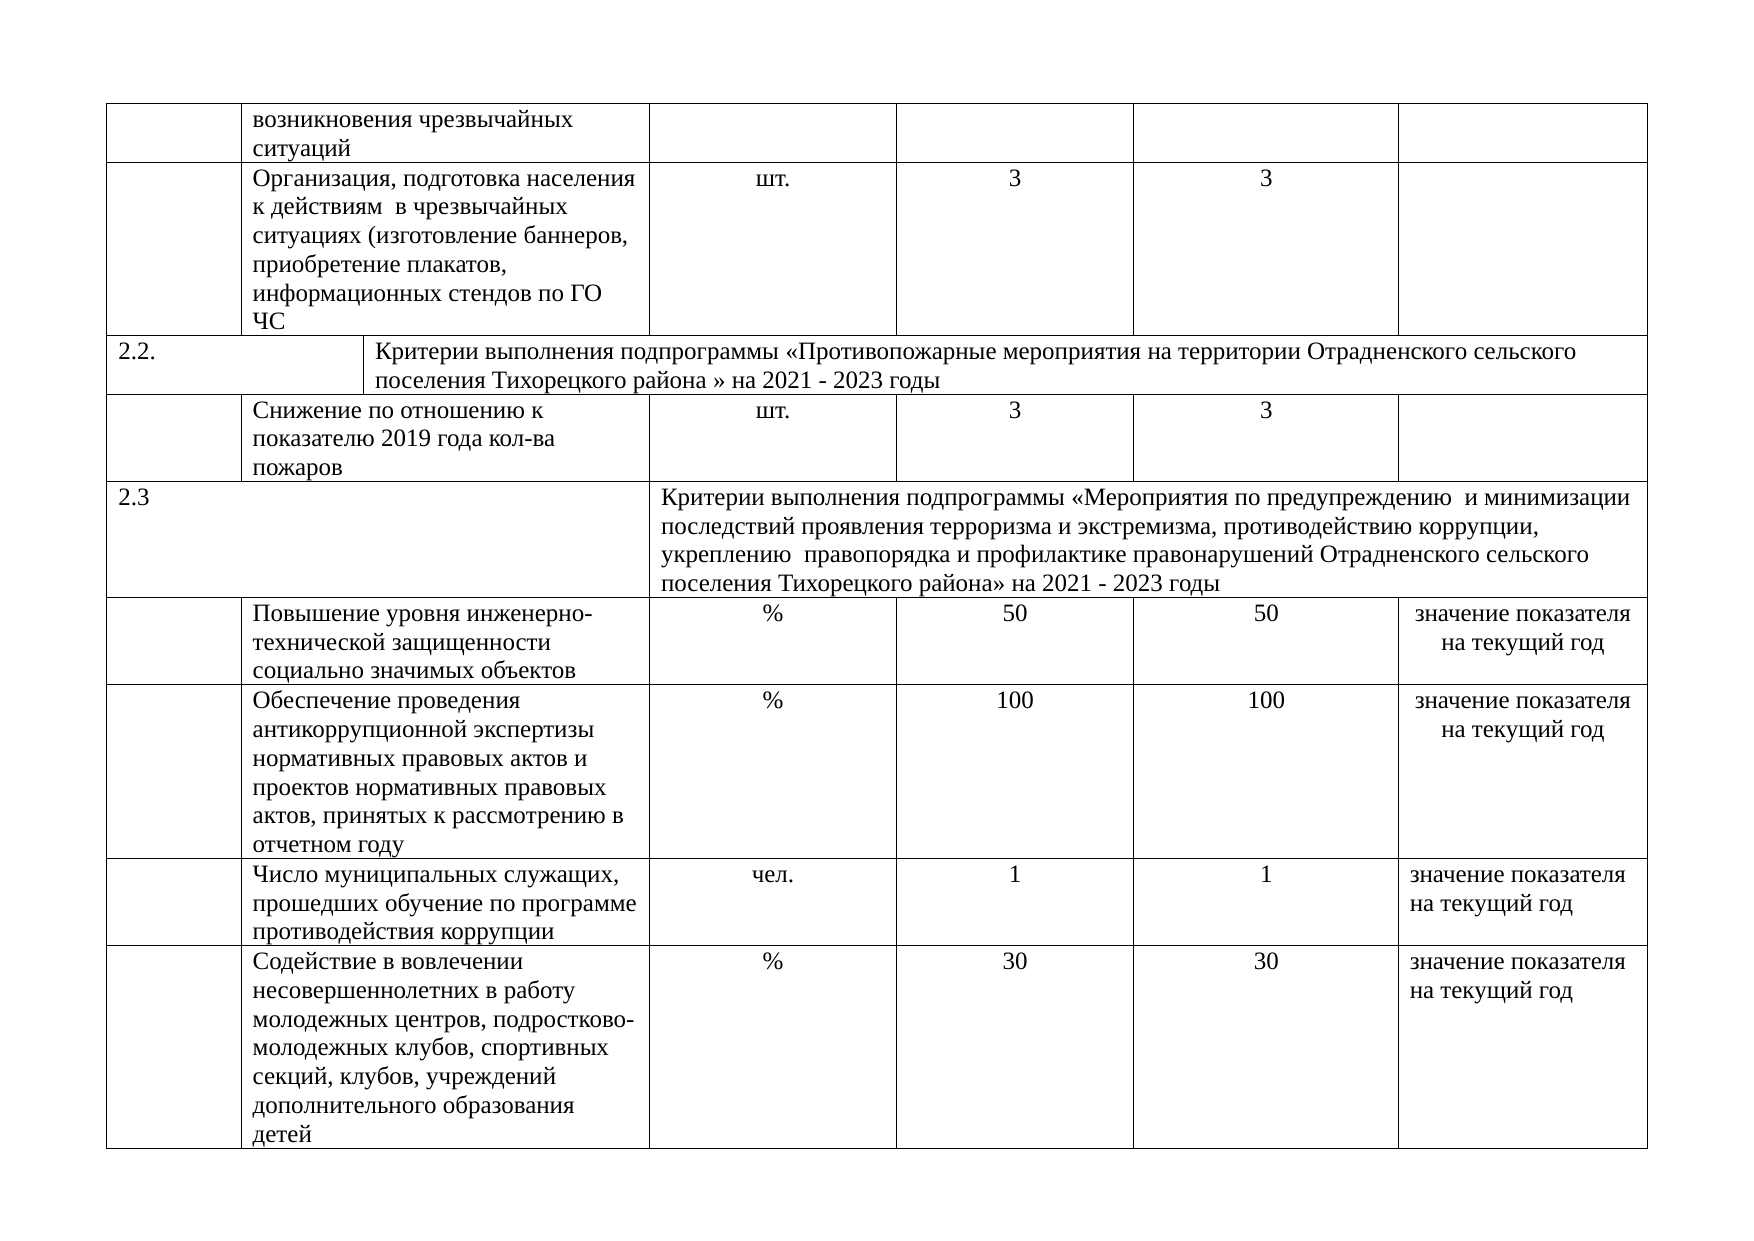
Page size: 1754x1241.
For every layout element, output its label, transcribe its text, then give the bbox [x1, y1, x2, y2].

table_cell [1399, 395, 1647, 481]
table_cell значение показателя на текущий год [1399, 859, 1647, 945]
table_cell Организация, подготовка населения к действиям в чрезвычайных ситуациях (изготовление баннеров, приобретение плакатов, информационных стендов по ГО ЧС [242, 163, 649, 335]
table_cell Повышение уровня инженерно-технической защищенности социально значимых объектов [242, 598, 649, 684]
table_cell шт. [650, 163, 896, 335]
table_cell 100 [1134, 685, 1398, 858]
table_cell 1 [1134, 859, 1398, 945]
table_cell [107, 685, 241, 858]
table_cell 3 [897, 395, 1133, 481]
table_cell Снижение по отношению к показателю 2019 года кол-ва пожаров [242, 395, 649, 481]
table_cell [107, 104, 241, 162]
table_cell 30 [1134, 946, 1398, 1147]
table_cell % [650, 946, 896, 1147]
table_cell 30 [897, 946, 1133, 1147]
table_cell 50 [1134, 598, 1398, 684]
table_cell 100 [897, 685, 1133, 858]
table_cell 3 [1134, 395, 1398, 481]
table_cell 3 [897, 163, 1133, 335]
table_cell 1 [897, 859, 1133, 945]
table_cell % [650, 598, 896, 684]
table_cell значение показателя на текущий год [1399, 598, 1647, 684]
table_cell [1399, 104, 1647, 162]
table_cell [107, 163, 241, 335]
table_cell [107, 859, 241, 945]
table_cell [107, 395, 241, 481]
table_cell значение показателя на текущий год [1399, 946, 1647, 1147]
table_cell [650, 104, 896, 162]
table_cell Обеспечение проведения антикоррупционной экспертизы нормативных правовых актов и проектов нормативных правовых актов, принятых к рассмотрению в отчетном году [242, 685, 649, 858]
table_cell [1399, 163, 1647, 335]
table_cell чел. [650, 859, 896, 945]
table_cell [107, 946, 241, 1147]
table_cell 2.2. [107, 336, 363, 394]
table_cell Критерии выполнения подпрограммы «Противопожарные мероприятия на территории Отрадненского сельского поселения Тихорецкого района » на 2021 - 2023 годы [364, 336, 1647, 394]
table_cell 3 [1134, 163, 1398, 335]
table_cell значение показателя на текущий год [1399, 685, 1647, 858]
table_cell 2.3 [107, 482, 649, 597]
table_cell 50 [897, 598, 1133, 684]
table_cell шт. [650, 395, 896, 481]
table_cell возникновения чрезвычайных ситуаций [242, 104, 649, 162]
table_cell Критерии выполнения подпрограммы «Мероприятия по предупреждению и минимизации последствий проявления терроризма и экстремизма, противодействию коррупции, укреплению правопорядка и профилактике правонарушений Отрадненского сельского поселения Тихорецкого района» на 2021 - 2023 годы [650, 482, 1647, 597]
table_cell % [650, 685, 896, 858]
table_cell [897, 104, 1133, 162]
table_cell [107, 598, 241, 684]
table_cell Содействие в вовлечении несовершеннолетних в работу молодежных центров, подростково-молодежных клубов, спортивных секций, клубов, учреждений дополнительного образования детей [242, 946, 649, 1147]
table_cell [1134, 104, 1398, 162]
table_cell Число муниципальных служащих, прошедших обучение по программе противодействия коррупции [242, 859, 649, 945]
